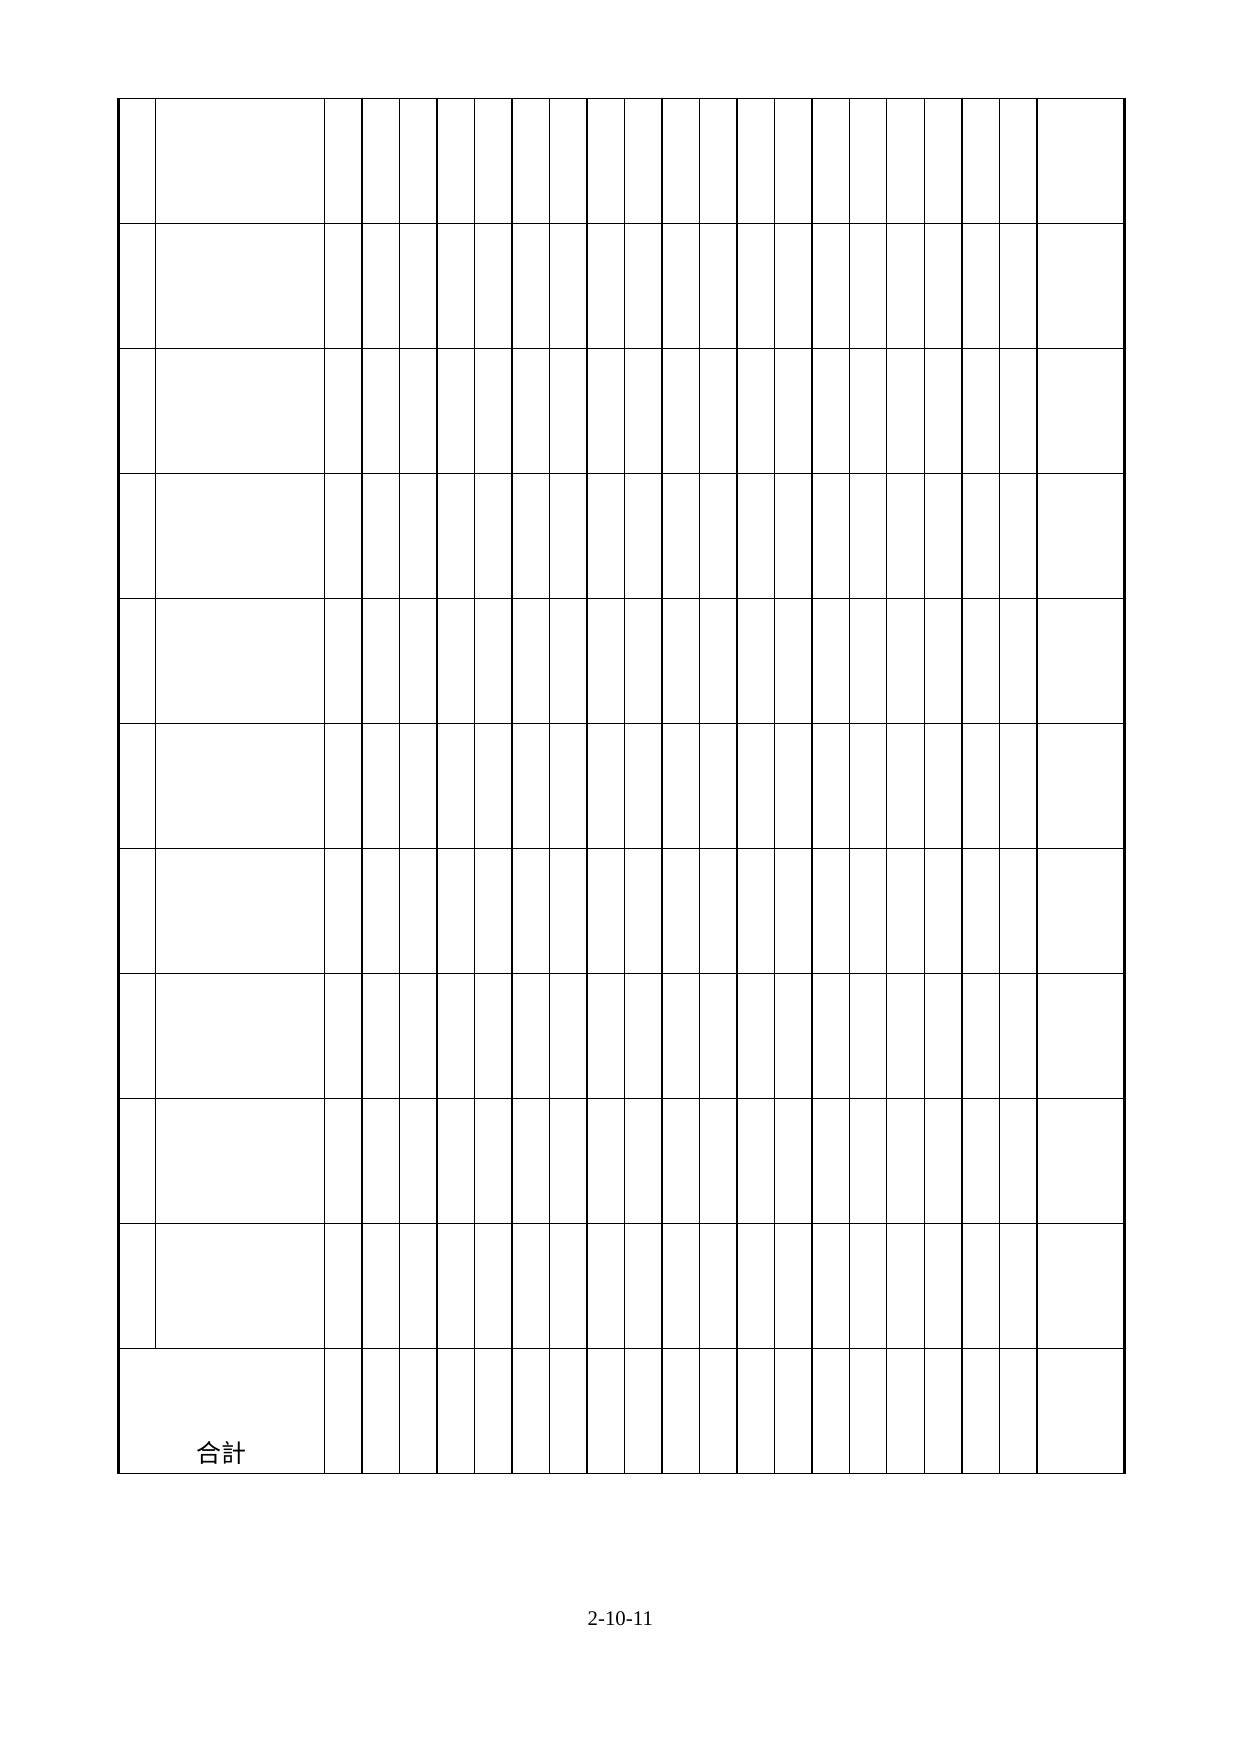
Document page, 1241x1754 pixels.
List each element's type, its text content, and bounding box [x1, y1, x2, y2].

table_cell [325, 974, 361, 1097]
table_cell [775, 349, 811, 472]
table_cell [850, 349, 886, 472]
table_cell [325, 224, 361, 347]
table_cell [513, 99, 549, 222]
table_cell [363, 724, 399, 847]
table_cell [513, 1224, 549, 1347]
table_cell [813, 99, 849, 222]
table_cell [887, 474, 924, 597]
table_cell [813, 974, 849, 1097]
table_cell [963, 599, 999, 722]
table_cell [700, 974, 736, 1097]
table_cell [813, 474, 849, 597]
table_cell [887, 724, 924, 847]
table_cell [850, 599, 886, 722]
table_cell [1000, 1349, 1036, 1472]
table_cell [120, 224, 155, 347]
table_cell [887, 1099, 924, 1222]
table_cell [887, 1349, 924, 1472]
table_cell [738, 99, 774, 222]
table_cell [850, 474, 886, 597]
table_cell [363, 1224, 399, 1347]
table_cell [663, 1349, 699, 1472]
table_cell [925, 474, 961, 597]
table_cell [700, 99, 736, 222]
table_cell [475, 99, 511, 222]
table_cell [700, 849, 736, 972]
table_cell [120, 724, 155, 847]
table_cell [156, 1099, 324, 1222]
table_cell [588, 724, 624, 847]
table_cell [588, 849, 624, 972]
table_cell [775, 724, 811, 847]
table_cell [887, 224, 924, 347]
table_cell [1038, 1099, 1123, 1222]
table_cell [475, 724, 511, 847]
table_cell [663, 349, 699, 472]
table_cell [738, 349, 774, 472]
table_cell [887, 99, 924, 222]
table_cell [325, 724, 361, 847]
table_cell [663, 849, 699, 972]
table_cell [400, 474, 436, 597]
table_cell [663, 1099, 699, 1222]
table_cell [400, 599, 436, 722]
table_cell [813, 849, 849, 972]
table_cell [738, 724, 774, 847]
table_cell [156, 974, 324, 1097]
table_cell [850, 849, 886, 972]
table_cell [120, 99, 155, 222]
table_cell [475, 474, 511, 597]
table_cell [625, 224, 661, 347]
table_cell [663, 224, 699, 347]
table_cell [813, 599, 849, 722]
table_cell [513, 1099, 549, 1222]
table_cell [475, 224, 511, 347]
table_cell [887, 849, 924, 972]
table_cell [850, 99, 886, 222]
table_cell [925, 849, 961, 972]
table_cell [700, 599, 736, 722]
table_cell [663, 474, 699, 597]
table_cell [550, 474, 586, 597]
table_cell [400, 974, 436, 1097]
table_cell [588, 349, 624, 472]
table_cell [438, 474, 474, 597]
table_cell [475, 974, 511, 1097]
table_cell [513, 474, 549, 597]
table_cell [363, 599, 399, 722]
table_cell [813, 224, 849, 347]
table_cell [1038, 349, 1123, 472]
table_cell [513, 849, 549, 972]
table_cell [963, 724, 999, 847]
table_cell [120, 474, 155, 597]
table_cell [400, 1224, 436, 1347]
table_cell [1038, 224, 1123, 347]
table_cell [1038, 1224, 1123, 1347]
table_cell [400, 349, 436, 472]
table_cell [625, 1349, 661, 1472]
table_cell [813, 349, 849, 472]
table_cell [438, 849, 474, 972]
table_cell [700, 1349, 736, 1472]
table_cell [1000, 1224, 1036, 1347]
table_cell [363, 974, 399, 1097]
table_cell [663, 1224, 699, 1347]
table_cell [550, 1224, 586, 1347]
table_cell [438, 974, 474, 1097]
table_cell [475, 599, 511, 722]
table_cell [1038, 474, 1123, 597]
table_cell [850, 1349, 886, 1472]
table_cell [700, 1099, 736, 1222]
table_cell [550, 1349, 586, 1472]
table_cell [738, 1224, 774, 1347]
table_cell [438, 349, 474, 472]
table_cell [1000, 1099, 1036, 1222]
table_cell [475, 849, 511, 972]
table_cell [550, 99, 586, 222]
table_cell [1000, 724, 1036, 847]
table_cell [813, 1099, 849, 1222]
table_cell [400, 1349, 436, 1472]
table_cell [513, 1349, 549, 1472]
table_cell [738, 1099, 774, 1222]
table_cell [963, 1099, 999, 1222]
table_cell [925, 724, 961, 847]
table_cell [700, 1224, 736, 1347]
table_cell [550, 224, 586, 347]
table_cell [513, 974, 549, 1097]
table_cell [120, 974, 155, 1097]
table_cell [438, 599, 474, 722]
table_cell [775, 599, 811, 722]
table_cell [963, 349, 999, 472]
table_cell [156, 474, 324, 597]
table_cell [1000, 349, 1036, 472]
table_cell [625, 1099, 661, 1222]
table_cell [775, 974, 811, 1097]
table_cell [625, 349, 661, 472]
table_cell [925, 349, 961, 472]
table_cell [963, 974, 999, 1097]
table_cell [120, 599, 155, 722]
table_cell [325, 1099, 361, 1222]
table_cell [156, 849, 324, 972]
table_cell [738, 224, 774, 347]
table_cell [625, 849, 661, 972]
table_cell [887, 349, 924, 472]
table_cell [625, 974, 661, 1097]
table_cell [363, 1099, 399, 1222]
table_cell [588, 1349, 624, 1472]
table_cell [325, 99, 361, 222]
table_cell [120, 849, 155, 972]
table_cell [1038, 599, 1123, 722]
table_cell [925, 1349, 961, 1472]
table_cell [156, 599, 324, 722]
table_cell [738, 1349, 774, 1472]
table_cell [363, 474, 399, 597]
table_cell [550, 599, 586, 722]
table_cell [400, 849, 436, 972]
table_cell [588, 99, 624, 222]
table_cell [325, 474, 361, 597]
table_cell [850, 224, 886, 347]
table_cell [775, 474, 811, 597]
table_cell [1038, 974, 1123, 1097]
table_cell [120, 349, 155, 472]
table_cell [475, 1349, 511, 1472]
table_cell [963, 474, 999, 597]
table_cell [775, 849, 811, 972]
table_cell [1000, 599, 1036, 722]
table_cell [700, 474, 736, 597]
table_cell [887, 974, 924, 1097]
table_cell [1000, 474, 1036, 597]
table_cell [438, 724, 474, 847]
table_cell [325, 599, 361, 722]
table_cell [438, 224, 474, 347]
table_cell [550, 849, 586, 972]
table_cell [850, 1099, 886, 1222]
table_cell [363, 224, 399, 347]
table_cell [588, 974, 624, 1097]
table_cell [663, 974, 699, 1097]
table_cell [663, 724, 699, 847]
table_cell [400, 724, 436, 847]
table_cell [513, 724, 549, 847]
table_cell [1000, 849, 1036, 972]
table_cell [513, 349, 549, 472]
table_cell [850, 724, 886, 847]
table_cell [438, 99, 474, 222]
table_cell [363, 99, 399, 222]
table_cell [325, 349, 361, 472]
table_cell [400, 99, 436, 222]
table_cell [700, 349, 736, 472]
table_cell [625, 1224, 661, 1347]
table_cell 合計 [120, 1349, 324, 1472]
table_cell [963, 1349, 999, 1472]
table_cell [963, 224, 999, 347]
table_cell [120, 1099, 155, 1222]
table_cell [625, 599, 661, 722]
table_cell [1038, 1349, 1123, 1472]
table_cell [363, 849, 399, 972]
table_cell [363, 1349, 399, 1472]
table_cell [156, 724, 324, 847]
table_cell [813, 1349, 849, 1472]
table_cell [925, 1224, 961, 1347]
table_cell [325, 1224, 361, 1347]
table_cell [625, 99, 661, 222]
table_cell [588, 474, 624, 597]
table_cell [513, 224, 549, 347]
table_cell [775, 1099, 811, 1222]
table_cell [625, 724, 661, 847]
table_cell [475, 349, 511, 472]
table_cell [700, 224, 736, 347]
table_cell [550, 724, 586, 847]
table_cell [156, 224, 324, 347]
table_cell [588, 599, 624, 722]
table_cell [1000, 99, 1036, 222]
table_cell [963, 1224, 999, 1347]
table_cell [775, 99, 811, 222]
table_cell [120, 1224, 155, 1347]
table_cell [1038, 724, 1123, 847]
table_cell [775, 1224, 811, 1347]
table_cell [475, 1099, 511, 1222]
table_cell [738, 474, 774, 597]
table_cell [775, 1349, 811, 1472]
table_cell [438, 1099, 474, 1222]
table_cell [588, 1099, 624, 1222]
table_cell [475, 1224, 511, 1347]
table_cell [156, 349, 324, 472]
table_cell [156, 99, 324, 222]
table_cell [400, 1099, 436, 1222]
table_cell [156, 1224, 324, 1347]
table_cell [963, 849, 999, 972]
table_cell [588, 1224, 624, 1347]
table_cell [1038, 849, 1123, 972]
table_cell [850, 974, 886, 1097]
table_cell [550, 1099, 586, 1222]
table_cell [1038, 99, 1123, 222]
table_cell [925, 974, 961, 1097]
table_cell [363, 349, 399, 472]
table_cell [550, 974, 586, 1097]
table_cell [700, 724, 736, 847]
table_cell [438, 1224, 474, 1347]
table_cell [925, 224, 961, 347]
table_cell [663, 99, 699, 222]
table_cell [925, 99, 961, 222]
table_cell [588, 224, 624, 347]
table_cell [325, 849, 361, 972]
table_cell [813, 724, 849, 847]
table_cell [738, 849, 774, 972]
table_cell [663, 599, 699, 722]
table_cell [625, 474, 661, 597]
table_cell [775, 224, 811, 347]
table_cell [813, 1224, 849, 1347]
table_cell [400, 224, 436, 347]
table_cell [438, 1349, 474, 1472]
table_cell [887, 599, 924, 722]
table_cell [1000, 224, 1036, 347]
table_cell [925, 599, 961, 722]
table_cell [550, 349, 586, 472]
table_cell [925, 1099, 961, 1222]
table_cell [513, 599, 549, 722]
table_cell [738, 974, 774, 1097]
table_cell [963, 99, 999, 222]
table_cell [325, 1349, 361, 1472]
table_cell [887, 1224, 924, 1347]
table_cell [1000, 974, 1036, 1097]
table_cell [850, 1224, 886, 1347]
table_cell [738, 599, 774, 722]
